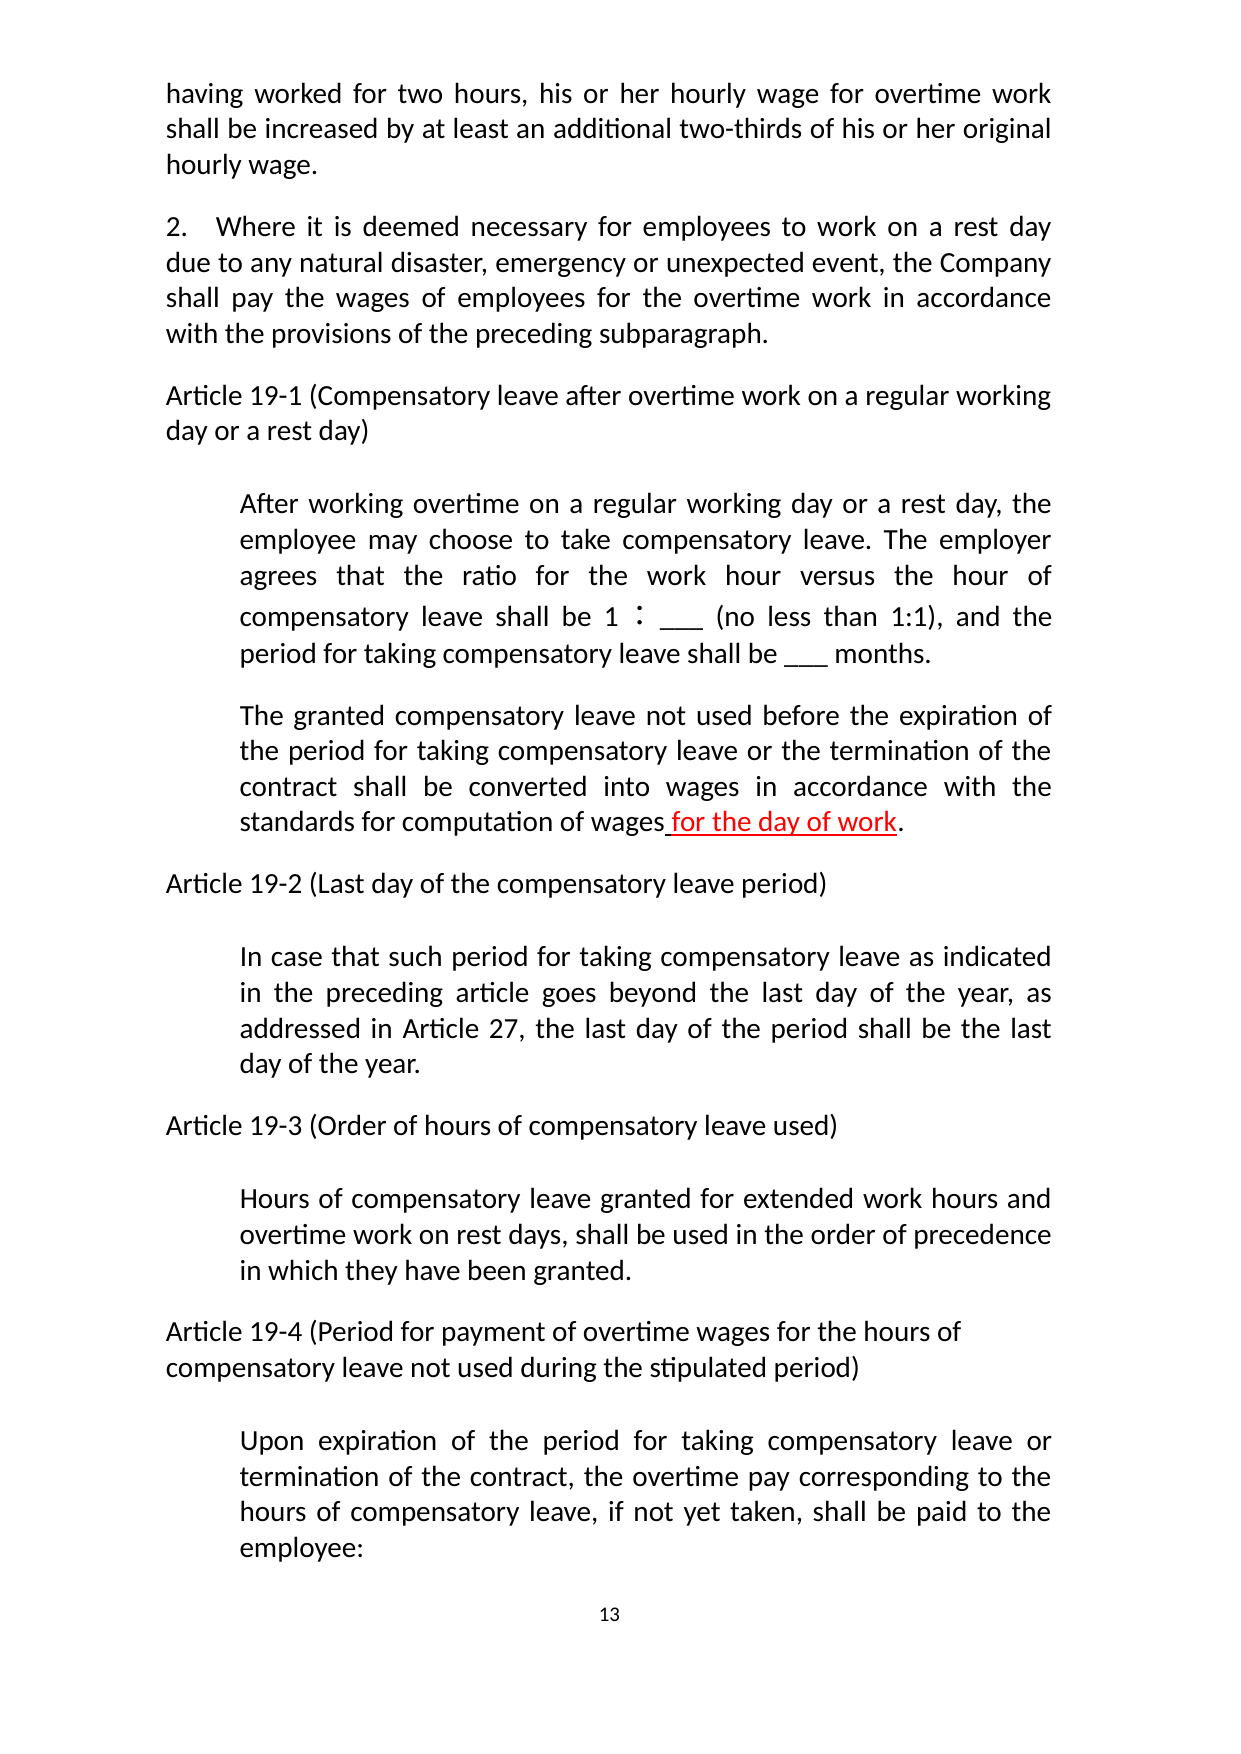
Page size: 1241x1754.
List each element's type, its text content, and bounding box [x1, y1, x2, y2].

list Where it is deemed necessary for employees to work on a rest day due to any natural disaster, emergency or unexpected event, the Company shall pay the wages of employees for the overtime work in accordance with the provisions of the preceding subparagraph. [166, 208, 1053, 351]
text The granted compensatory leave not used before the expiration of the period for taking compensatory leave or the termination of the contract shall be converted into wages in accordance with the standards for computation of wages for the day of work. [239, 697, 1053, 839]
text After working overtime on a regular working day or a rest day, the employee may choose to take compensatory leave. The employer agrees that the ratio for the work hour versus the hour of compensatory leave shall be 1：___ (no less than 1:1), and the period for taking compensatory leave shall be ___ months. [239, 486, 1053, 670]
text Article 19-3 (Order of hours of compensatory leave used) [166, 1107, 1053, 1143]
text Article 19-4 (Period for payment of overtime wages for the hours of compensatory leave not used during the stipulated period) [166, 1313, 1053, 1385]
list Where it is necessary for the business operation of the Company and the Company has obtained the consent of the employees to work overtime during a rest day, if the work hours are less than two hours, the hourly wage for overtime work shall be increased by at least an additional one-third of the original hourly wage. If the employee continues working after having worked for two hours, his or her hourly wage for overtime work shall be increased by at least an additional two-thirds of his or her original hourly wage. [166, 75, 1053, 182]
text Upon expiration of the period for taking compensatory leave or termination of the contract, the overtime pay corresponding to the hours of compensatory leave, if not yet taken, shall be paid to the employee: [239, 1422, 1053, 1565]
text Hours of compensatory leave granted for extended work hours and overtime work on rest days, shall be used in the order of precedence in which they have been granted. [239, 1180, 1053, 1287]
text In case that such period for taking compensatory leave as indicated in the preceding article goes beyond the last day of the year, as addressed in Article 27, the last day of the period shall be the last day of the year. [239, 938, 1053, 1081]
text Article 19-2 (Last day of the compensatory leave period) [166, 865, 1053, 901]
text Article 19-1 (Compensatory leave after overtime work on a regular working day or a rest day) [166, 377, 1053, 448]
